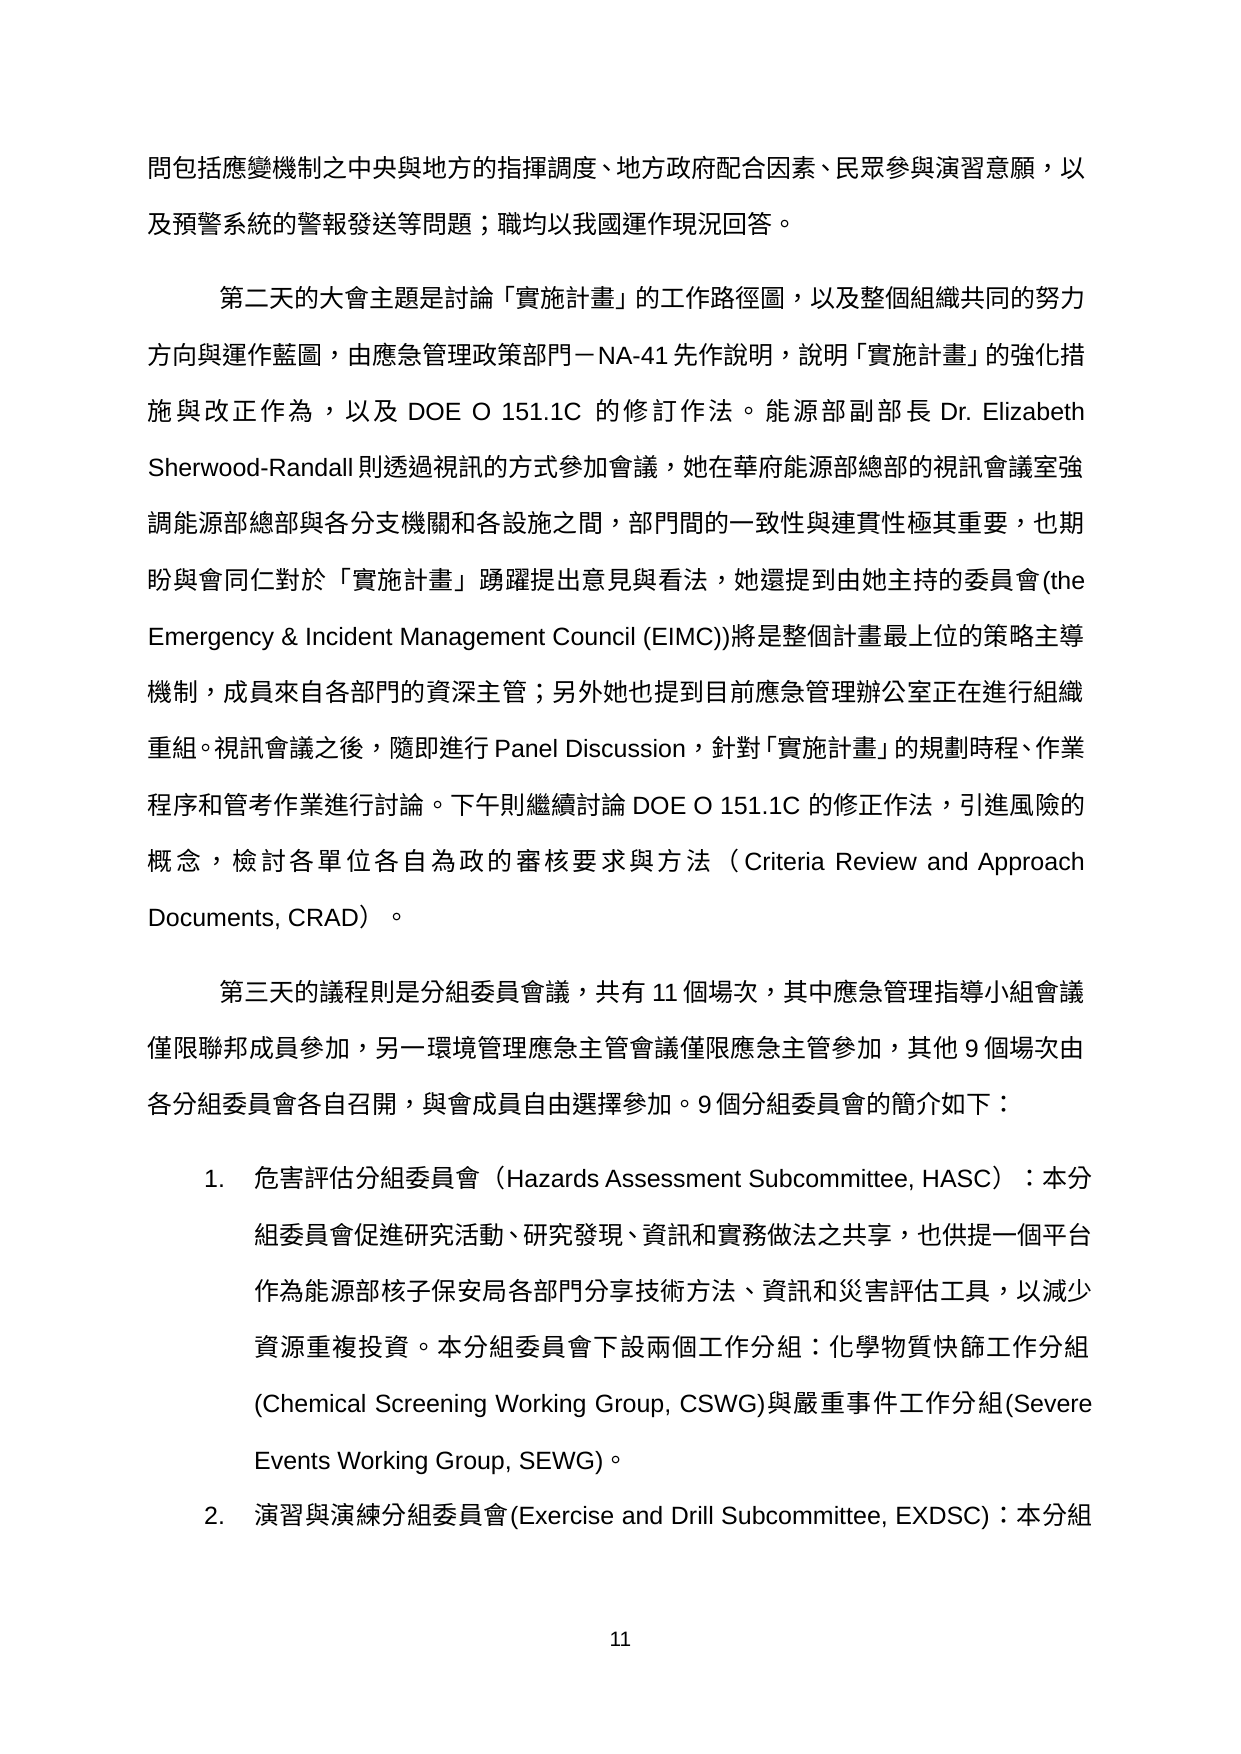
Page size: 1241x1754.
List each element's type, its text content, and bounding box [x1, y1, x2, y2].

text 第三天的議程則是分組委員會議，共有11個場次，其中應急管理指導小組會議僅限聯邦成員參加，另一環境管理應急主管會議僅限應急主管參加，其他9個場次由各分組委員會各自召開，與會成員自由選擇參加。9個分組委員會的簡介如下： [148, 971, 1085, 1121]
list 演習與演練分組委員會(Exercise and Drill Subcommittee, EXDSC)：本分組 [204, 1495, 1092, 1533]
list 危害評估分組委員會（Hazards Assessment Subcommittee, HASC）：本分組委員會促進研究活動、研究發現、資訊和實務做法之共享，也供提一個平台作為能源部核子保安局各部門分享技術方法、資訊和災害評估工具，以減少資源重複投資。本分組委員會下設兩個工作分組：化學物質快篩工作分組(Chemical Screening Working Group, CSWG)與嚴重事件工作分組(Severe Events Working Group, SEWG)。 [204, 1158, 1092, 1477]
text 第二天的大會主題是討論「實施計畫」的工作路徑圖，以及整個組織共同的努力方向與運作藍圖，由應急管理政策部門－NA-41先作說明，說明「實施計畫」的強化措施與改正作為，以及DOE O 151.1C 的修訂作法。能源部副部長Dr. Elizabeth Sherwood-Randall則透過視訊的方式參加會議，她在華府能源部總部的視訊會議室強調能源部總部與各分支機關和各設施之間，部門間的一致性與連貫性極其重要，也期盼與會同仁對於「實施計畫」踴躍提出意見與看法，她還提到由她主持的委員會(the Emergency & Incident Management Council (EIMC))將是整個計畫最上位的策略主導機制，成員來自各部門的資深主管；另外她也提到目前應急管理辦公室正在進行組織重組。視訊會議之後，隨即進行Panel Discussion，針對「實施計畫」的規劃時程、作業程序和管考作業進行討論。下午則繼續討論DOE O 151.1C 的修正作法，引進風險的概念，檢討各單位各自為政的審核要求與方法（Criteria Review and Approach Documents, CRAD）。 [148, 278, 1085, 934]
text 由於今年大會的主題是「進化成為應急管理企業」，議程的規劃並不包括專業論文與報告，因此職的簡報「Lessons Learned from Fukushima - Applied to EP in Taiwan（台灣吸取福島事故教訓在緊急應變方面的強化措施）」內容屬於專業類論文與報告，感覺似乎與大會主題有些不一致，還好職的簡報安排在「應急經驗導入實施計畫」之後，算是從提供後福島時期台灣在應急經驗的分享，感覺上與前一篇有所聯結，不算突兀，也感謝大會在議程安排上的貼心。職的簡報「Lessons Learned from Fukushima - Applied to EP in Taiwan」，主要分為四部分，第一部分除先介紹台灣核電現況，再說明台灣因應福島事故執行核電總體檢的過程與重點，進而歸納推導出目前緊急應變與整備作業的盲點，包括面對天災的態度、災民的觀點、技術層面、核災預防、以及資訊透明與民眾溝通等面向。第二部分則介紹我國核子事故緊急應變法規與機制的強化，包括緊急應變計畫區擴大、核子事故緊急應變法及其相關子法規範之修訂、中央政府的緊急應變基本計畫之修訂、地方政府的區域民眾防護應變計畫與核子設施經營者的核子反應器設施緊急應變計畫審查與核定、以及中央政府的複合式災害應變機制等。第三部分則介紹核子事故緊急應變相關國際合作與跨國核災應變機制。第四部分則介紹核子事故緊急應變整備重點項目的改善，包括強化核子設施內軟硬體與應變機制、增設民眾預警系統與輻射偵測站、建置國家碘片庫與強化碘片的儲存與發放、建置緊急應變資訊平台、疏散機制、收容學校、宣導溝通、核安演習等。簡報後與會成員提問包括應變機制之中央與地方的指揮調度、地方政府配合因素、民眾參與演習意願，以及預警系統的警報發送等問題；職均以我國運作現況回答。 [148, 148, 1085, 241]
